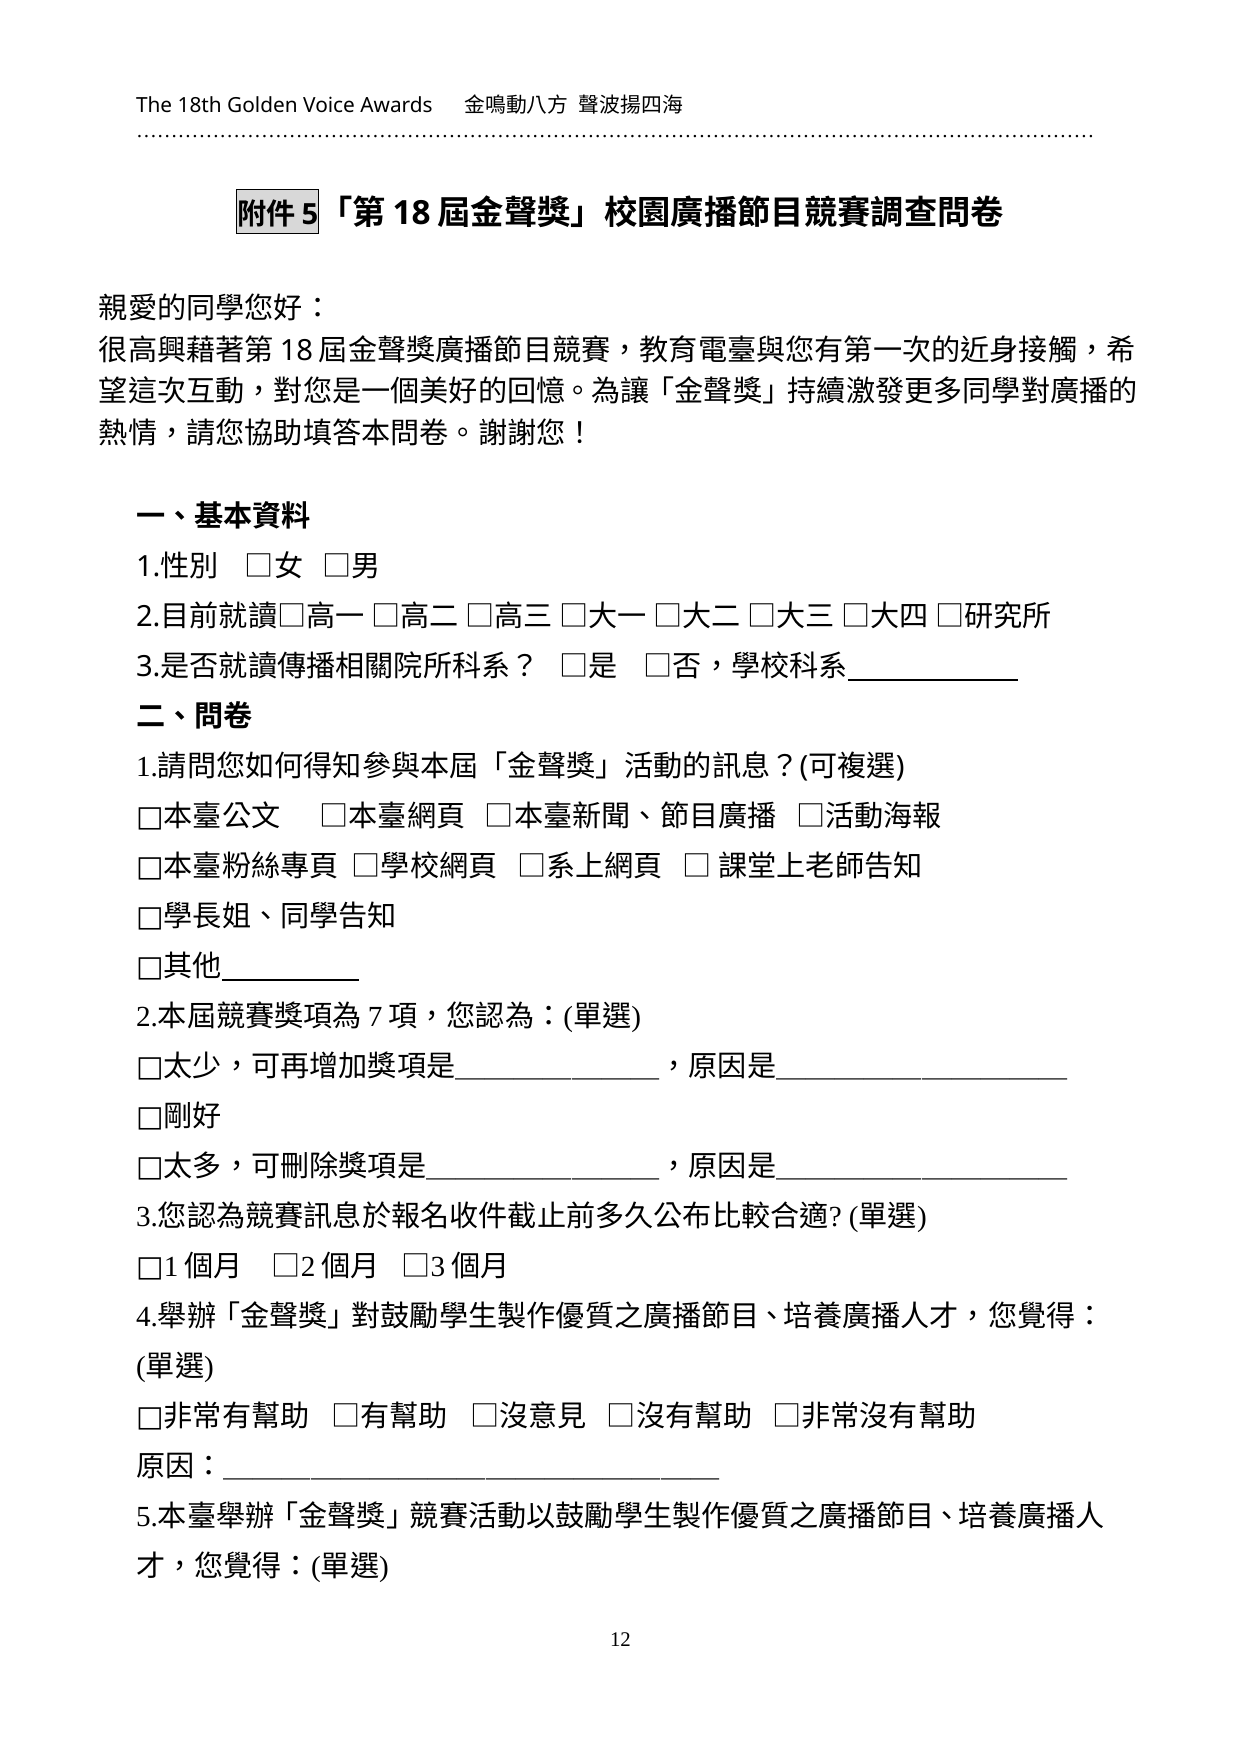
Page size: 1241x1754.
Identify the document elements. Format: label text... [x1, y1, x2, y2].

text 3.您認為競賽訊息於報名收件截止前多久公布比較合適? (單選) [136, 1185, 1104, 1235]
text □學長姐、同學告知 [136, 885, 1104, 935]
text 1.性別 □女 □男 [136, 535, 1104, 585]
text □太多，可刪除獎項是＿＿＿＿＿＿＿＿，原因是＿＿＿＿＿＿＿＿＿＿ [136, 1135, 1104, 1185]
text 1.請問您如何得知參與本屆「金聲獎」活動的訊息？(可複選) [136, 735, 1104, 785]
text 原因：＿＿＿＿＿＿＿＿＿＿＿＿＿＿＿＿＿ [136, 1435, 1104, 1485]
text □本臺粉絲專頁 □學校網頁 □系上網頁 □ 課堂上老師告知 [136, 835, 1104, 885]
text 很高興藉著第18屆金聲獎廣播節目競賽，教育電臺與您有第一次的近身接觸，希望這次互動，對您是一個美好的回憶。為讓「金聲獎」持續激發更多同學對廣播的熱情，請您協助填答本問卷。謝謝您！ [99, 327, 1137, 452]
text □本臺公文 □本臺網頁 □本臺新聞、節目廣播 □活動海報 [136, 785, 1104, 835]
text 3.是否就讀傳播相關院所科系？ □是 □否，學校科系 [136, 635, 1104, 685]
text 2.目前就讀□高一 □高二 □高三 □大一 □大二 □大三 □大四 □研究所 [136, 585, 1125, 635]
text 5.本臺舉辦「金聲獎」競賽活動以鼓勵學生製作優質之廣播節目、培養廣播人才，您覺得：(單選) [136, 1485, 1104, 1585]
text 一、基本資料 [136, 485, 1104, 535]
text 4.舉辦「金聲獎」對鼓勵學生製作優質之廣播節目、培養廣播人才，您覺得：(單選) [136, 1285, 1104, 1385]
text □非常有幫助 □有幫助 □沒意見 □沒有幫助 □非常沒有幫助 [136, 1385, 1104, 1435]
text 親愛的同學您好： [99, 285, 1137, 327]
text 2.本屆競賽獎項為7項，您認為：(單選) [136, 985, 1104, 1035]
text 二、問卷 [136, 685, 1104, 735]
text □剛好 [136, 1085, 1104, 1135]
text 附件5「第18屆金聲獎」校園廣播節目競賽調查問卷 [136, 172, 1104, 247]
text □太少，可再增加獎項是＿＿＿＿＿＿＿，原因是＿＿＿＿＿＿＿＿＿＿ [136, 1035, 1104, 1085]
text □其他 [136, 935, 1104, 985]
text □1個月 □2個月 □3個月 [136, 1235, 1104, 1285]
